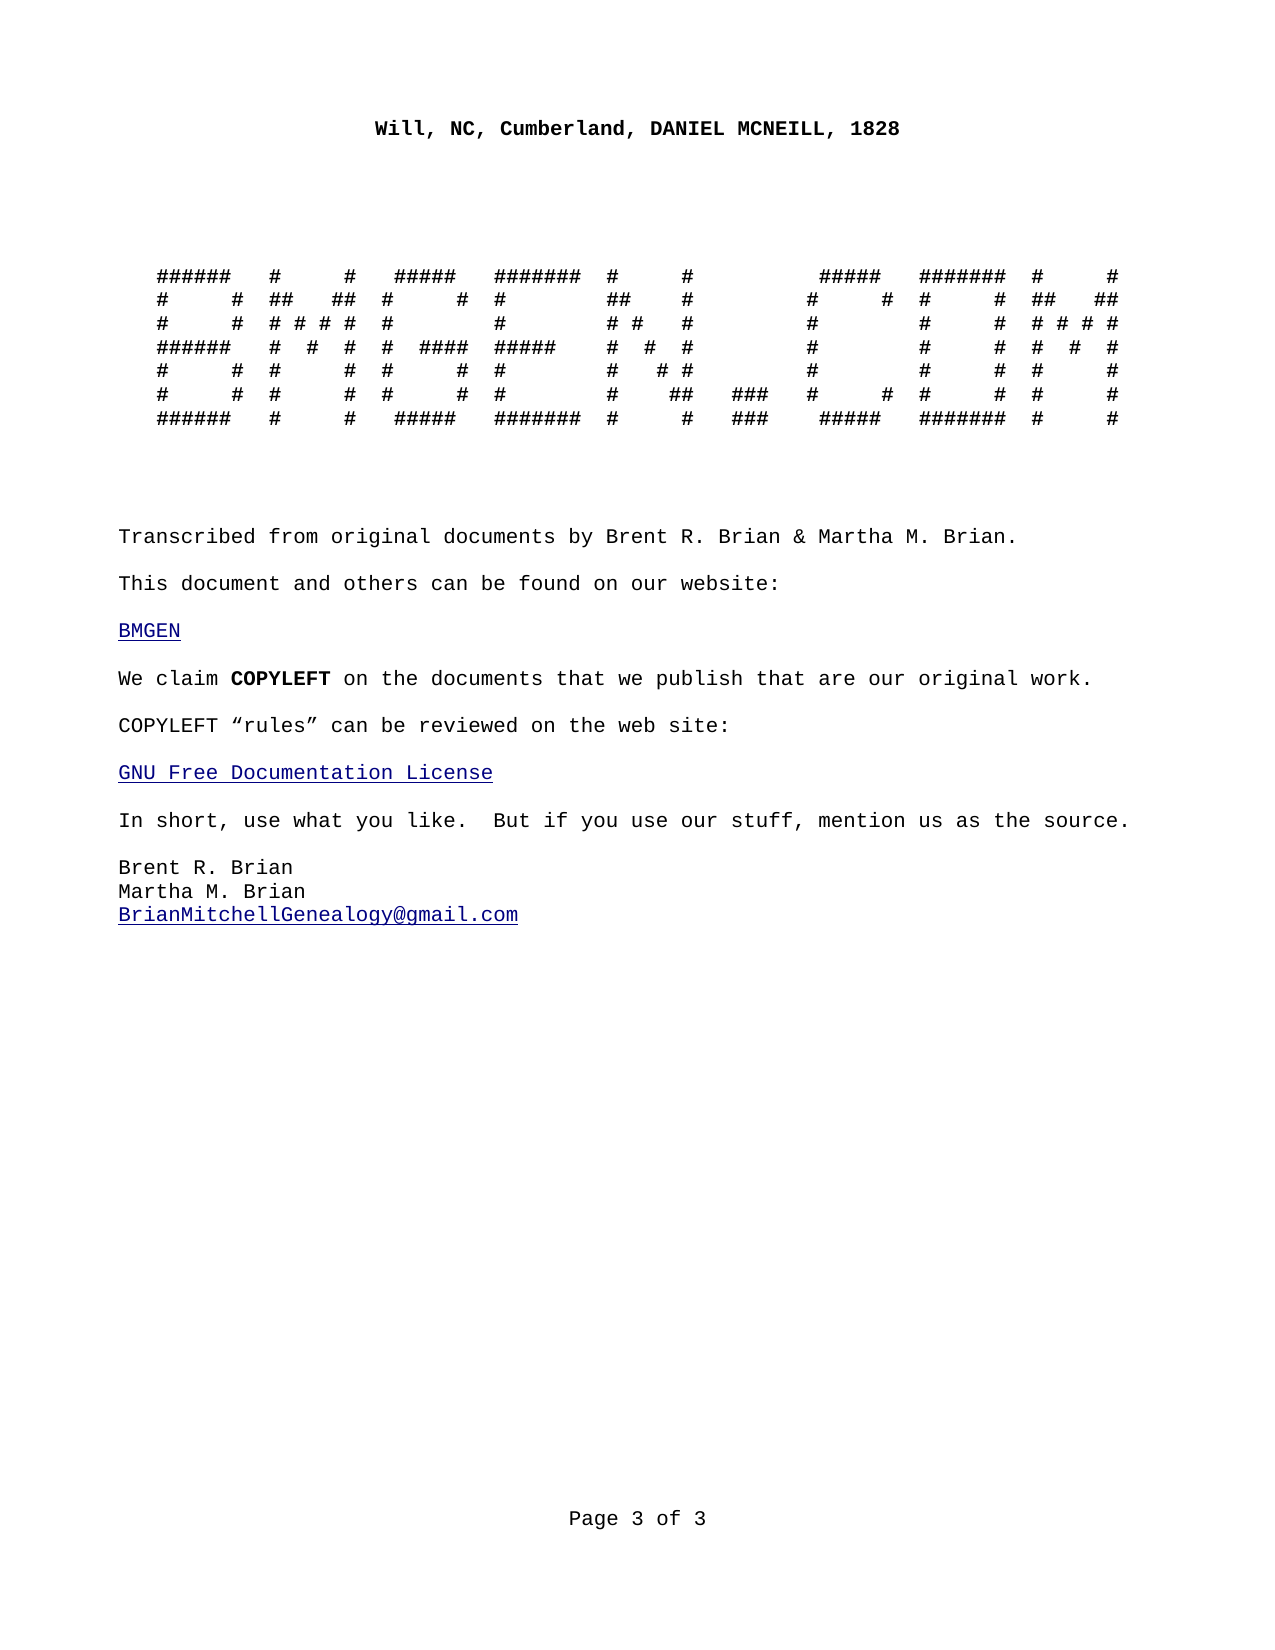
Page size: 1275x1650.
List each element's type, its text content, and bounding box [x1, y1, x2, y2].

text COPYLEFT “rules” can be reviewed on the web site: [118, 715, 1157, 739]
text # # # # # # # # # # # # # # # # # # [118, 313, 1157, 337]
text ###### # # # # #### ##### # # # # # # # # # [118, 337, 1157, 360]
text We claim COPYLEFT on the documents that we publish that are our original work. [118, 668, 1157, 691]
text GNU Free Documentation License [118, 762, 1157, 786]
text Brent R. Brian [118, 857, 1157, 881]
text BMGEN [118, 621, 1157, 644]
text BrianMitchellGenealogy@gmail.com [118, 904, 1157, 928]
text Transcribed from original documents by Brent R. Brian & Martha M. Brian. [118, 526, 1157, 549]
text ###### # # ##### ####### # # ### ##### ####### # # [118, 408, 1157, 431]
text ###### # # ##### ####### # # ##### ####### # # [118, 266, 1157, 289]
text # # ## ## # # # ## # # # # # ## ## [118, 289, 1157, 313]
text # # # # # # # # ## ### # # # # # # [118, 384, 1157, 408]
text Martha M. Brian [118, 881, 1157, 904]
text In short, use what you like. But if you use our stuff, mention us as the source. [118, 810, 1157, 833]
text This document and others can be found on our website: [118, 573, 1157, 597]
text # # # # # # # # # # # # # # # [118, 360, 1157, 384]
